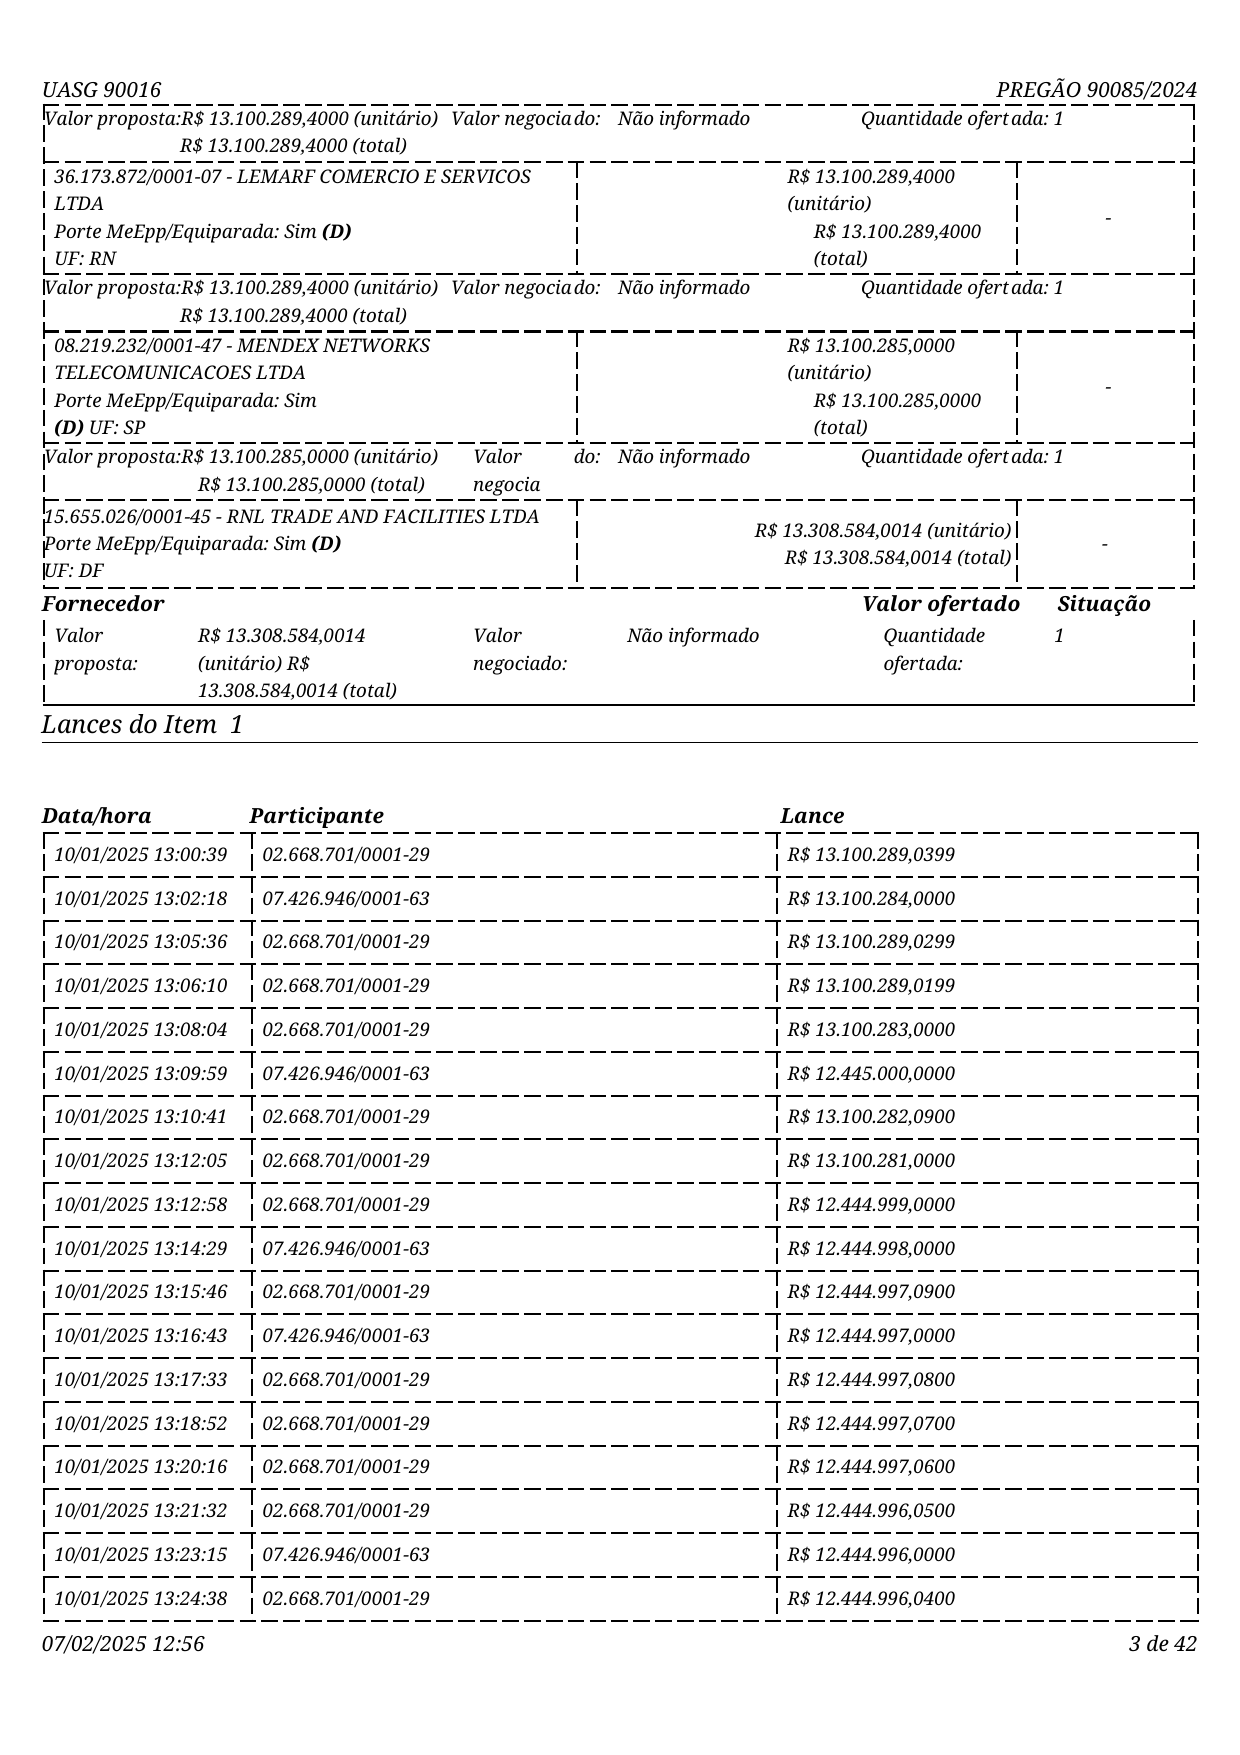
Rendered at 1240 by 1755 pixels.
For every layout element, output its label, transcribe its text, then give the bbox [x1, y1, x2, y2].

table_cell [1017, 330, 1101, 442]
table_cell R$ 13.100.289,0199 [777, 963, 1198, 1007]
table_cell R$ 12.444.997,0800 [777, 1357, 1198, 1401]
table_cell Valor proposta: R$ 13.100.289,4000 (unitário) Valor negocia R$ 13.100.289,4000 (total) [44, 104, 577, 161]
table_cell R$ 13.100.285,0000 (unitário) R$ 13.100.285,0000 (total) [787, 330, 1017, 442]
table_cell ada: 1 [1017, 104, 1101, 161]
table_cell R$ 12.444.996,0000 [777, 1532, 1198, 1576]
table_cell R$ 13.100.289,0299 [777, 920, 1198, 963]
table_header [788, 620, 876, 704]
table_cell 02.668.701/0001-29 [252, 1138, 777, 1182]
table_cell 02.668.701/0001-29 [252, 963, 777, 1007]
table_cell R$ 12.444.996,0400 [777, 1576, 1198, 1619]
text Fornecedor Valor ofertado Situação [42, 589, 1200, 617]
table_cell 02.668.701/0001-29 [252, 1445, 777, 1488]
table_header 10/01/2025 13:00:39 [44, 832, 252, 876]
table_cell 10/01/2025 13:15:46 [44, 1270, 252, 1313]
table_cell Valor proposta: R$ 13.100.285,0000 (unitário) R$ 13.100.285,0000 (total) [44, 442, 473, 499]
table_cell R$ 12.444.999,0000 [777, 1182, 1198, 1226]
table_header 02.668.701/0001-29 [252, 832, 777, 876]
table_cell R$ 13.100.289,4000 (unitário) R$ 13.100.289,4000 (total) [787, 161, 1017, 272]
table_cell 10/01/2025 13:10:41 [44, 1095, 252, 1138]
table_cell - [1101, 330, 1194, 442]
table_cell [577, 161, 787, 272]
table_header 1 [1054, 620, 1194, 704]
table_cell R$ 12.444.997,0700 [777, 1401, 1198, 1444]
table_cell R$ 12.444.997,0900 [777, 1270, 1198, 1313]
table_cell 02.668.701/0001-29 [252, 1357, 777, 1401]
table_cell 02.668.701/0001-29 [252, 1007, 777, 1051]
table_cell ada: 1 [1017, 442, 1101, 499]
table_cell 10/01/2025 13:12:58 [44, 1182, 252, 1226]
table_cell R$ 12.444.996,0500 [777, 1488, 1198, 1532]
table_cell [1101, 104, 1194, 161]
table_cell 02.668.701/0001-29 [252, 920, 777, 963]
table_cell 02.668.701/0001-29 [252, 1488, 777, 1532]
table_cell 02.668.701/0001-29 [252, 1576, 777, 1619]
table_cell [473, 330, 577, 442]
table_cell R$ 12.444.997,0600 [777, 1445, 1198, 1488]
table_cell Valor proposta: R$ 13.100.289,4000 (unitário) Valor negocia R$ 13.100.289,4000 (total) [44, 273, 577, 330]
table_cell Quantidade ofert [787, 273, 1017, 330]
table_header Não informado [627, 620, 787, 704]
table_cell 10/01/2025 13:08:04 [44, 1007, 252, 1051]
table_cell 07.426.946/0001-63 [252, 1226, 777, 1269]
table_cell 07.426.946/0001-63 [252, 1532, 777, 1576]
table_cell 07.426.946/0001-63 [252, 1313, 777, 1357]
table_cell - [1101, 161, 1194, 272]
table_header Valor proposta: [44, 620, 198, 704]
table_cell [1101, 273, 1194, 330]
table_cell 36.173.872/0001-07 - LEMARF COMERCIO E SERVICOS LTDA Porte MeEpp/Equiparada: Sim (D) UF: RN [44, 161, 577, 272]
table_cell do: Não informado [577, 273, 787, 330]
table_cell R$ 12.445.000,0000 [777, 1051, 1198, 1094]
table_cell do: Não informado [577, 442, 787, 499]
table_cell [1017, 161, 1101, 272]
subtitle Lances do Item 1 [41, 706, 1200, 741]
table_cell 02.668.701/0001-29 [252, 1270, 777, 1313]
table_cell 10/01/2025 13:23:15 [44, 1532, 252, 1576]
table_cell R$ 13.100.282,0900 [777, 1095, 1198, 1138]
table_cell 08.219.232/0001-47 - MENDEX NETWORKS TELECOMUNICACOES LTDA Porte MeEpp/Equiparada: Sim (D) UF: SP [44, 330, 473, 442]
table_cell 10/01/2025 13:16:43 [44, 1313, 252, 1357]
table_cell 10/01/2025 13:21:32 [44, 1488, 252, 1532]
table_cell - [1017, 499, 1194, 587]
table_cell 10/01/2025 13:24:38 [44, 1576, 252, 1619]
table_cell 02.668.701/0001-29 [252, 1182, 777, 1226]
table_cell Quantidade ofert [787, 442, 1017, 499]
table_header Valor negociado: [473, 620, 627, 704]
table_cell R$ 12.444.998,0000 [777, 1226, 1198, 1269]
text Data/hora Participante Lance [42, 801, 1200, 830]
table_cell 02.668.701/0001-29 [252, 1095, 777, 1138]
table_cell 10/01/2025 13:12:05 [44, 1138, 252, 1182]
table_cell 10/01/2025 13:18:52 [44, 1401, 252, 1444]
table_cell 07.426.946/0001-63 [252, 876, 777, 919]
table_cell [1101, 442, 1194, 499]
table_header R$ 13.308.584,0014 (unitário) R$ 13.308.584,0014 (total) [198, 620, 473, 704]
table_cell R$ 13.100.281,0000 [777, 1138, 1198, 1182]
table_cell [577, 330, 787, 442]
table_cell 10/01/2025 13:06:10 [44, 963, 252, 1007]
table_header Quantidade ofertada: [876, 620, 1054, 704]
table_cell R$ 12.444.997,0000 [777, 1313, 1198, 1357]
table_cell Valor negocia [473, 442, 577, 499]
table_cell 15.655.026/0001-45 - RNL TRADE AND FACILITIES LTDA Porte MeEpp/Equiparada: Sim (D) UF: DF [44, 499, 577, 587]
table_cell 10/01/2025 13:09:59 [44, 1051, 252, 1094]
table_cell 10/01/2025 13:02:18 [44, 876, 252, 919]
table_cell R$ 13.100.284,0000 [777, 876, 1198, 919]
table_cell do: Não informado [577, 104, 787, 161]
table_header R$ 13.100.289,0399 [777, 832, 1198, 876]
table_cell 07.426.946/0001-63 [252, 1051, 777, 1094]
table_cell R$ 13.100.283,0000 [777, 1007, 1198, 1051]
table_cell 10/01/2025 13:17:33 [44, 1357, 252, 1401]
table_cell Quantidade ofert [787, 104, 1017, 161]
table_cell R$ 13.308.584,0014 (unitário) R$ 13.308.584,0014 (total) [577, 499, 1017, 587]
table_cell 10/01/2025 13:05:36 [44, 920, 252, 963]
table_cell 02.668.701/0001-29 [252, 1401, 777, 1444]
table_cell 10/01/2025 13:20:16 [44, 1445, 252, 1488]
table_cell 10/01/2025 13:14:29 [44, 1226, 252, 1269]
table_cell ada: 1 [1017, 273, 1101, 330]
